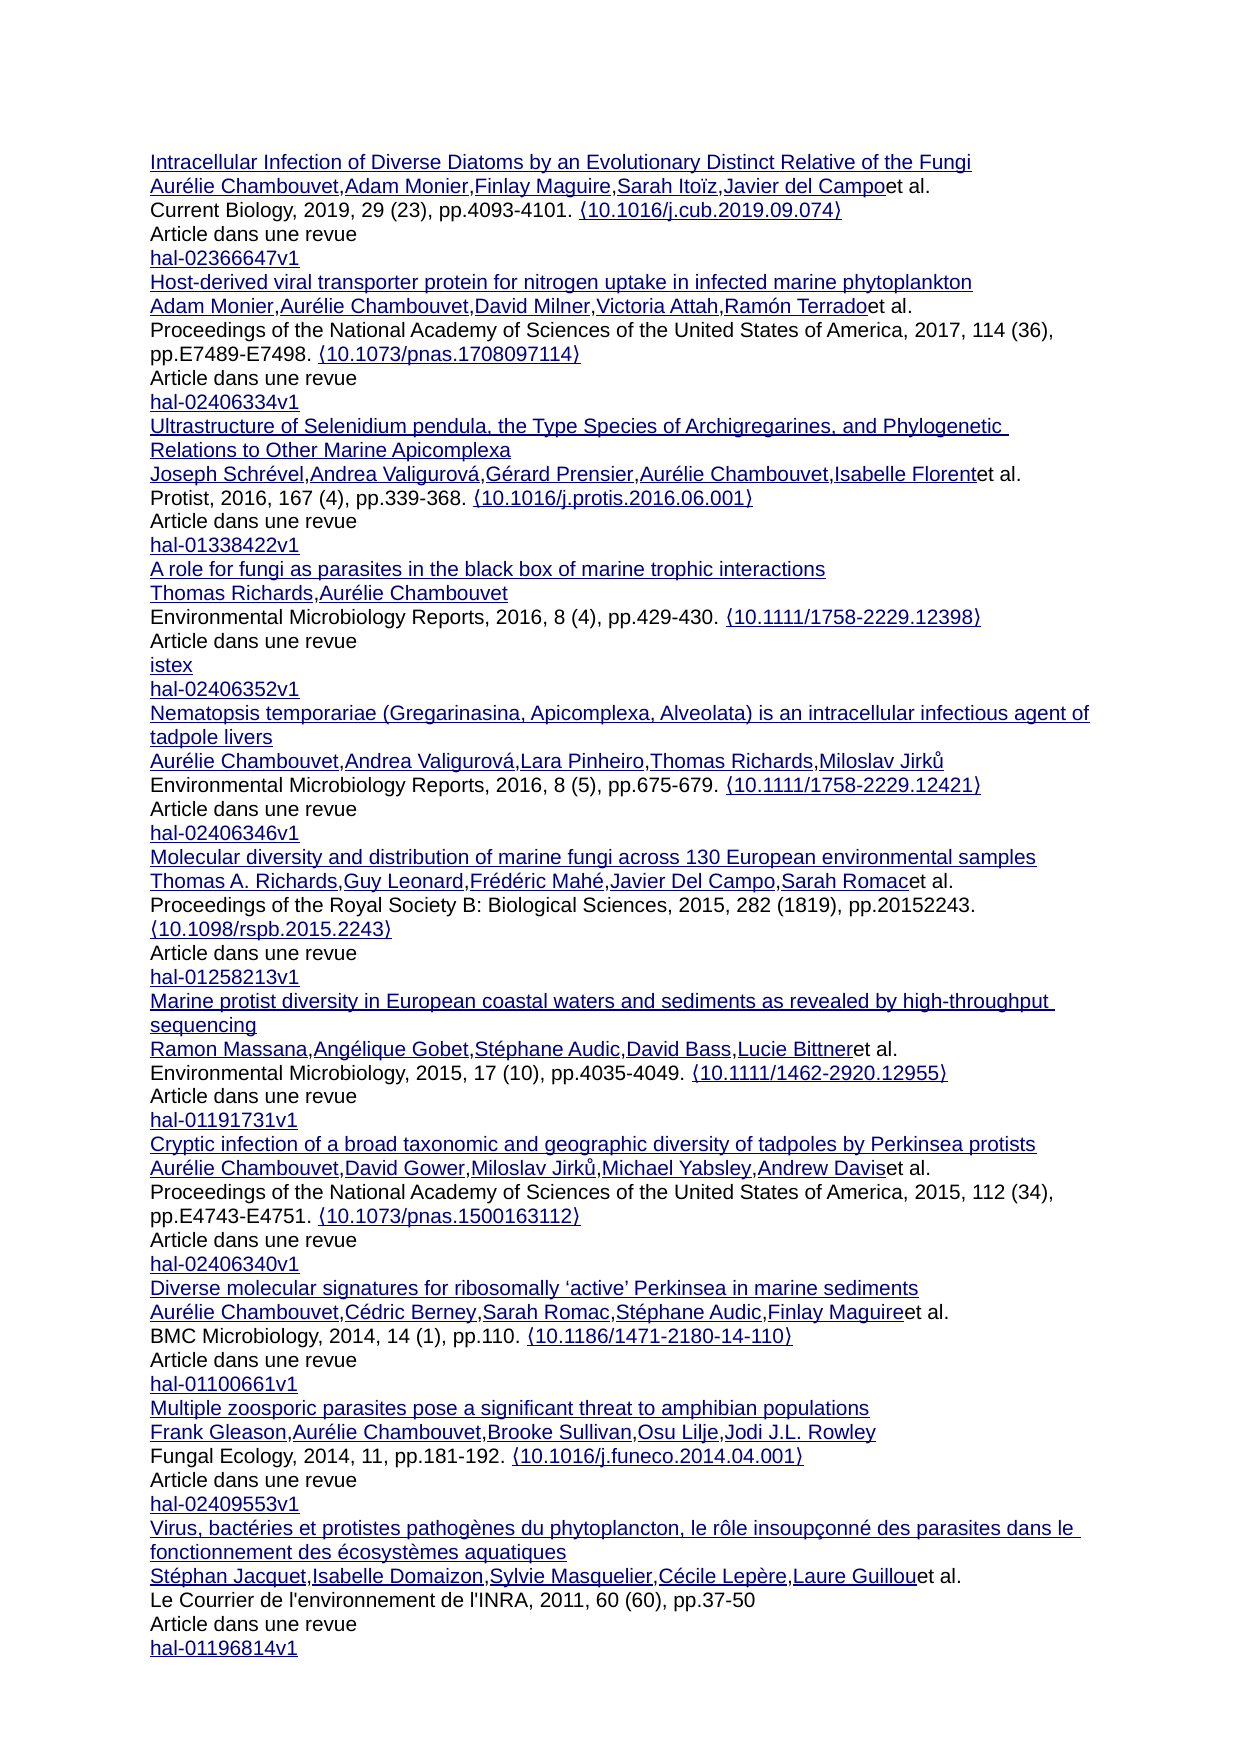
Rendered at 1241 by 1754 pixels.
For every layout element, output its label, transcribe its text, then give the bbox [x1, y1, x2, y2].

table_cell Diverse molecular signatures for ribosomally ‘active’ Perkinsea in marine sediments Aurélie Chambouvet,Cédric Berney,Sarah Romac,Stéphane Audic,Finlay Maguireet al. BMC Microbiology, 2014, 14 (1), pp.110. ⟨10.1186/1471-2180-14-110⟩ Article dans une revue hal-01100661v1 [150, 1276, 1090, 1396]
table_cell tadpole livers Aurélie Chambouvet,Andrea Valigurová,Lara Pinheiro,Thomas Richards,Miloslav Jirků Environmental Microbiology Reports, 2016, 8 (5), pp.675-679. ⟨10.1111/1758-2229.12421⟩ Article dans une revue hal-02406346v1 [150, 723, 1090, 845]
table_cell Cryptic infection of a broad taxonomic and geographic diversity of tadpoles by Perkinsea protists Aurélie Chambouvet,David Gower,Miloslav Jirků,Michael Yabsley,Andrew Daviset al. Proceedings of the National Academy of Sciences of the United States of America, 2015, 112 (34), pp.E4743-E4751. ⟨10.1073/pnas.1500163112⟩ Article dans une revue hal-02406340v1 [150, 1132, 1090, 1276]
table_cell Intracellular Infection of Diverse Diatoms by an Evolutionary Distinct Relative of the Fungi Aurélie Chambouvet,Adam Monier,Finlay Maguire,Sarah Itoïz,Javier del Campoet al. Current Biology, 2019, 29 (23), pp.4093-4101. ⟨10.1016/j.cub.2019.09.074⟩ Article dans une revue hal-02366647v1 [150, 150, 1090, 270]
table_cell Multiple zoosporic parasites pose a significant threat to amphibian populations Frank Gleason,Aurélie Chambouvet,Brooke Sullivan,Osu Lilje,Jodi J.L. Rowley Fungal Ecology, 2014, 11, pp.181-192. ⟨10.1016/j.funeco.2014.04.001⟩ Article dans une revue hal-02409553v1 [150, 1396, 1090, 1516]
table_cell A role for fungi as parasites in the black box of marine trophic interactions Thomas Richards,Aurélie Chambouvet Environmental Microbiology Reports, 2016, 8 (4), pp.429-430. ⟨10.1111/1758-2229.12398⟩ Article dans une revue istex hal-02406352v1 [150, 557, 1090, 701]
table_cell Marine protist diversity in European coastal waters and sediments as revealed by high-throughput sequencing Ramon Massana,Angélique Gobet,Stéphane Audic,David Bass,Lucie Bittneret al. Environmental Microbiology, 2015, 17 (10), pp.4035-4049. ⟨10.1111/1462-2920.12955⟩ Article dans une revue hal-01191731v1 [150, 989, 1090, 1132]
table_cell Ultrastructure of Selenidium pendula, the Type Species of Archigregarines, and Phylogenetic Relations to Other Marine Apicomplexa Joseph Schrével,Andrea Valigurová,Gérard Prensier,Aurélie Chambouvet,Isabelle Florentet al. Protist, 2016, 167 (4), pp.339-368. ⟨10.1016/j.protis.2016.06.001⟩ Article dans une revue hal-01338422v1 [150, 414, 1090, 557]
table_cell Host-derived viral transporter protein for nitrogen uptake in infected marine phytoplankton Adam Monier,Aurélie Chambouvet,David Milner,Victoria Attah,Ramón Terradoet al. Proceedings of the National Academy of Sciences of the United States of America, 2017, 114 (36), pp.E7489-E7498. ⟨10.1073/pnas.1708097114⟩ Article dans une revue hal-02406334v1 [150, 270, 1090, 413]
table_cell Nematopsis temporariae (Gregarinasina, Apicomplexa, Alveolata) is an intracellular infectious agent of [150, 701, 1090, 722]
table_cell Virus, bactéries et protistes pathogènes du phytoplancton, le rôle insoupçonné des parasites dans le fonctionnement des écosystèmes aquatiques Stéphan Jacquet,Isabelle Domaizon,Sylvie Masquelier,Cécile Lepère,Laure Guillouet al. Le Courrier de l'environnement de l'INRA, 2011, 60 (60), pp.37-50 Article dans une revue hal-01196814v1 [150, 1516, 1090, 1659]
table_cell Molecular diversity and distribution of marine fungi across 130 European environmental samples Thomas A. Richards,Guy Leonard,Frédéric Mahé,Javier Del Campo,Sarah Romacet al. Proceedings of the Royal Society B: Biological Sciences, 2015, 282 (1819), pp.20152243. ⟨10.1098/rspb.2015.2243⟩ Article dans une revue hal-01258213v1 [150, 845, 1090, 988]
